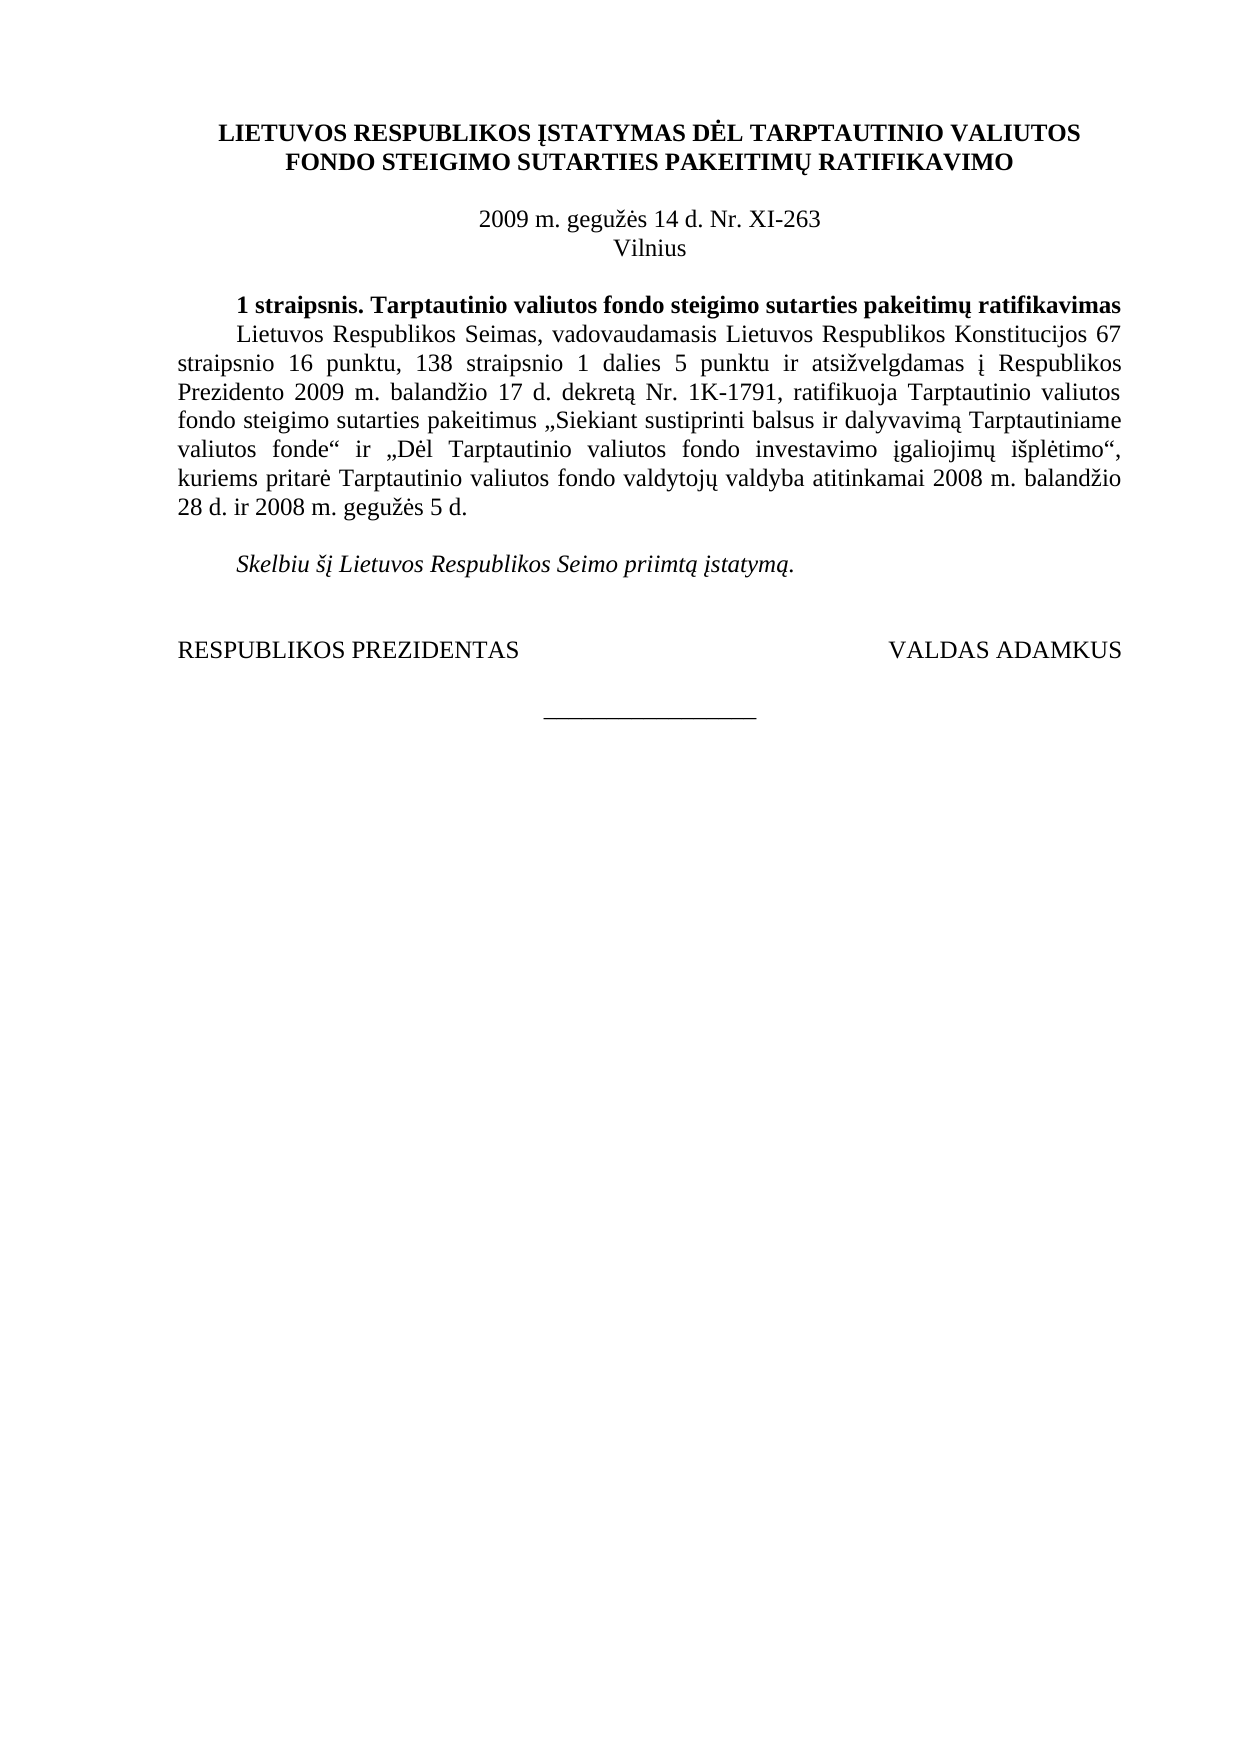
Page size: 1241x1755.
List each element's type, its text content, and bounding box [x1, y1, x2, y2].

text _________________ [177, 693, 1122, 722]
text Lietuvos Respublikos Seimas, vadovaudamasis Lietuvos Respublikos Konstitucijos 67 straipsnio 16 punktu, 138 straipsnio 1 dalies 5 punktu ir atsižvelgdamas į Respublikos Prezidento 2009 m. balandžio 17 d. dekretą Nr. 1K-1791, ratifikuoja Tarptautinio valiutos fondo steigimo sutarties pakeitimus „Siekiant sustiprinti balsus ir dalyvavimą Tarptautiniame valiutos fonde“ ir „Dėl Tarptautinio valiutos fondo investavimo įgaliojimų išplėtimo“, kuriems pritarė Tarptautinio valiutos fondo valdytojų valdyba atitinkamai 2008 m. balandžio 28 d. ir 2008 m. gegužės 5 d. [177, 319, 1122, 521]
text 2009 m. gegužės 14 d. Nr. XI-263 [177, 204, 1122, 233]
text RESPUBLIKOS PREZIDENTAS VALDAS ADAMKUS [177, 636, 1122, 664]
text Vilnius [177, 233, 1122, 262]
text Skelbiu šį Lietuvos Respublikos Seimo priimtą įstatymą. [177, 549, 1122, 578]
text lietuvos respublikos įstatymas dėl tarptautinio valiutos fondo steigimo sutarties pakeitimų ratifikavimo [177, 118, 1122, 176]
text 1 straipsnis. Tarptautinio valiutos fondo steigimo sutarties pakeitimų ratifikavimas [236, 291, 1122, 319]
